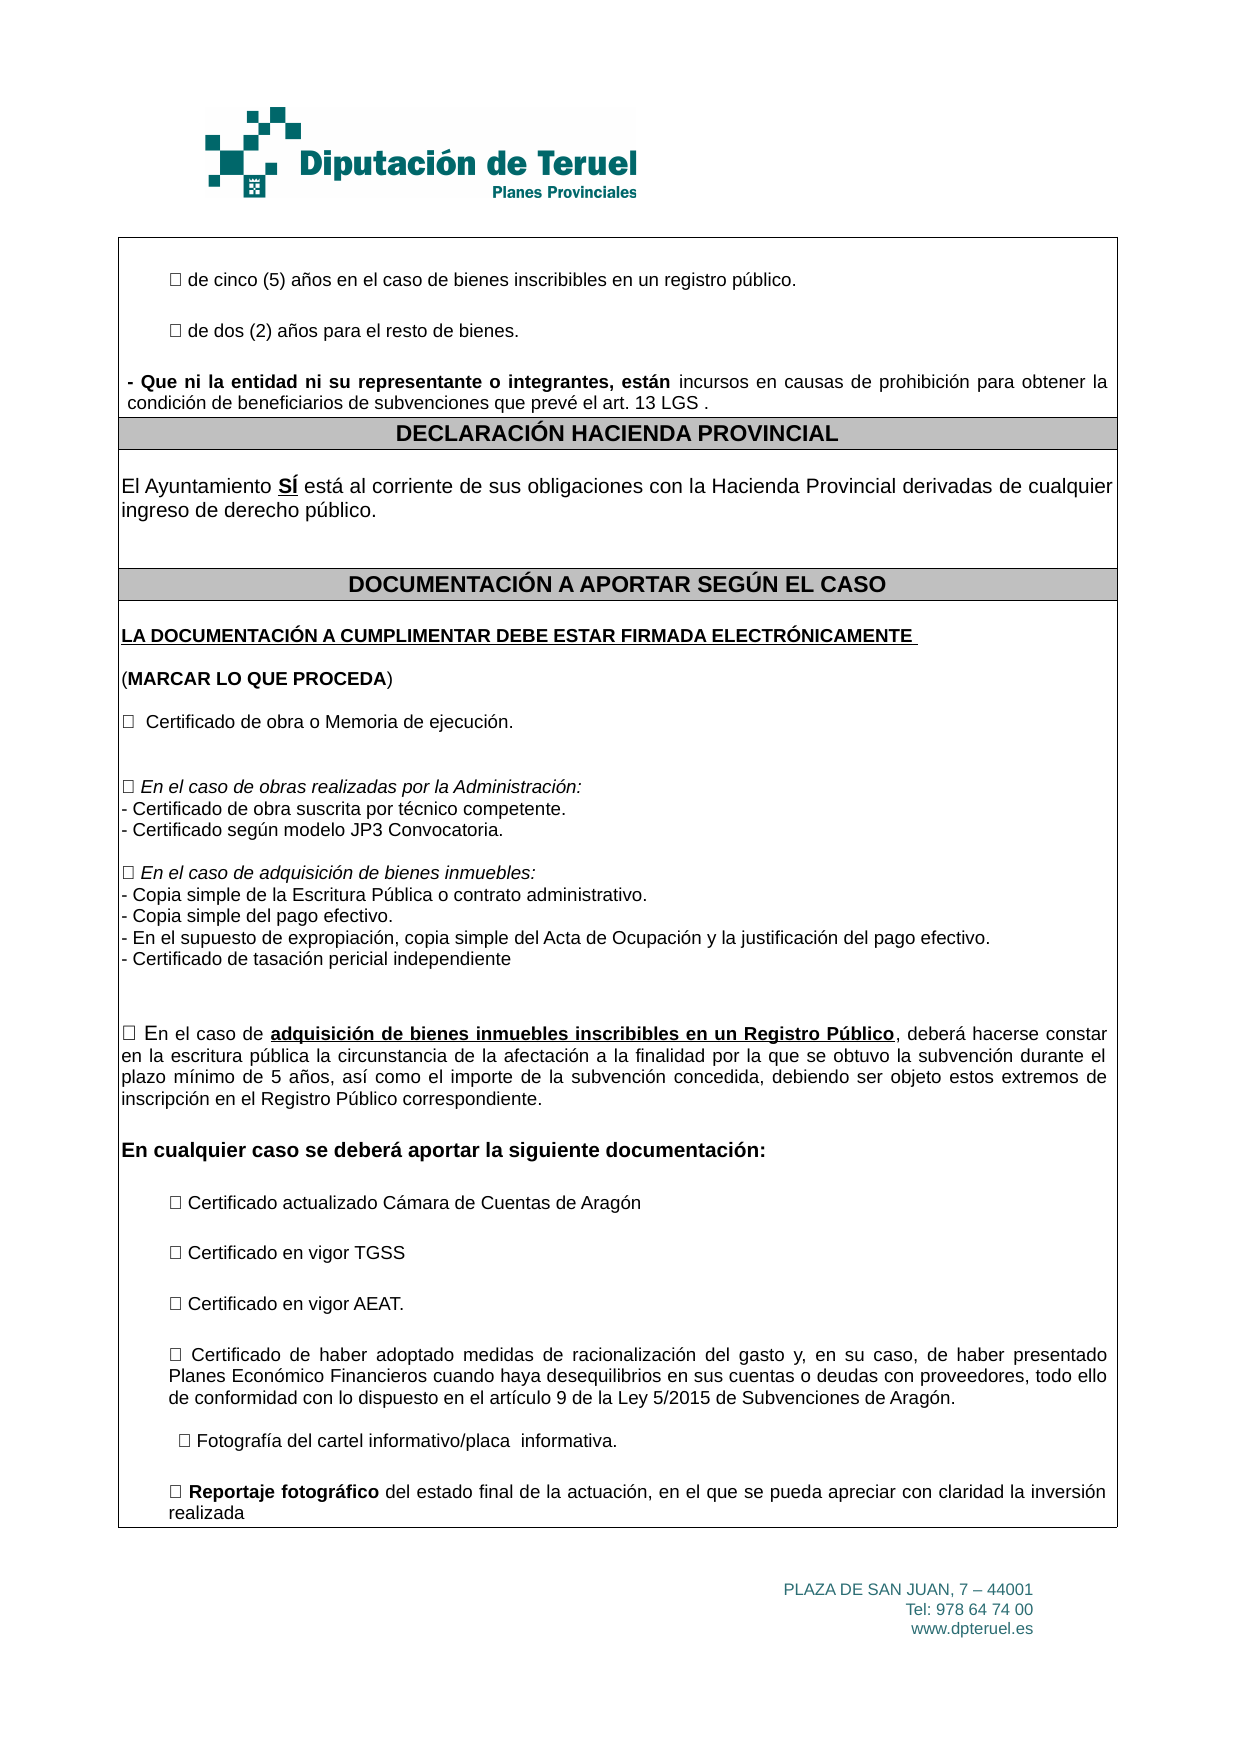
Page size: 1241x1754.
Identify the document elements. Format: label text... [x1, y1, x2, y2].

picture [205, 107, 637, 198]
table_cell LA DOCUMENTACIÓN A CUMPLIMENTAR DEBE ESTAR FIRMADA ELECTRÓNICAMENTE (MARCAR LO QUE PROCEDA)  Certificado de obra o Memoria de ejecución.  En el caso de obras realizadas por la Administración: - Certificado de obra suscrita por técnico competente. - Certificado según modelo JP3 Convocatoria.  En el caso de adquisición de bienes inmuebles: - Copia simple de la Escritura Pública o contrato administrativo. - Copia simple del pago efectivo. - En el supuesto de expropiación, copia simple del Acta de Ocupación y la justificación del pago efectivo. - Certificado de tasación pericial independiente  En el caso de adquisición de bienes inmuebles inscribibles en un Registro Público, deberá hacerse constar en la escritura pública la circunstancia de la afectación a la finalidad por la que se obtuvo la subvención durante el plazo mínimo de 5 años, así como el importe de la subvención concedida, debiendo ser objeto estos extremos de inscripción en el Registro Público correspondiente. En cualquier caso se deberá aportar la siguiente documentación:  Certificado actualizado Cámara de Cuentas de Aragón  Certificado en vigor TGSS  Certificado en vigor AEAT.  Certificado de haber adoptado medidas de racionalización del gasto y, en su caso, de haber presentado Planes Económico Financieros cuando haya desequilibrios en sus cuentas o deudas con proveedores, todo ello de conformidad con lo dispuesto en el artículo 9 de la Ley 5/2015 de Subvenciones de Aragón.  Fotografía del cartel informativo/placa informativa.  Reportaje fotográfico del estado final de la actuación, en el que se pueda apreciar con claridad la inversión realizada [119, 601, 1117, 1527]
table_cell DOCUMENTACIÓN A APORTAR SEGÚN EL CASO [119, 569, 1117, 600]
table_cell DECLARACIÓN HACIENDA PROVINCIAL [119, 418, 1117, 449]
table_cell  de cinco (5) años en el caso de bienes inscribibles en un registro público.  de dos (2) años para el resto de bienes. - Que ni la entidad ni su representante o integrantes, están incursos en causas de prohibición para obtener la condición de beneficiarios de subvenciones que prevé el art. 13 LGS . [119, 238, 1117, 417]
table_cell El Ayuntamiento SÍ está al corriente de sus obligaciones con la Hacienda Provincial derivadas de cualquier ingreso de derecho público. [119, 450, 1117, 568]
